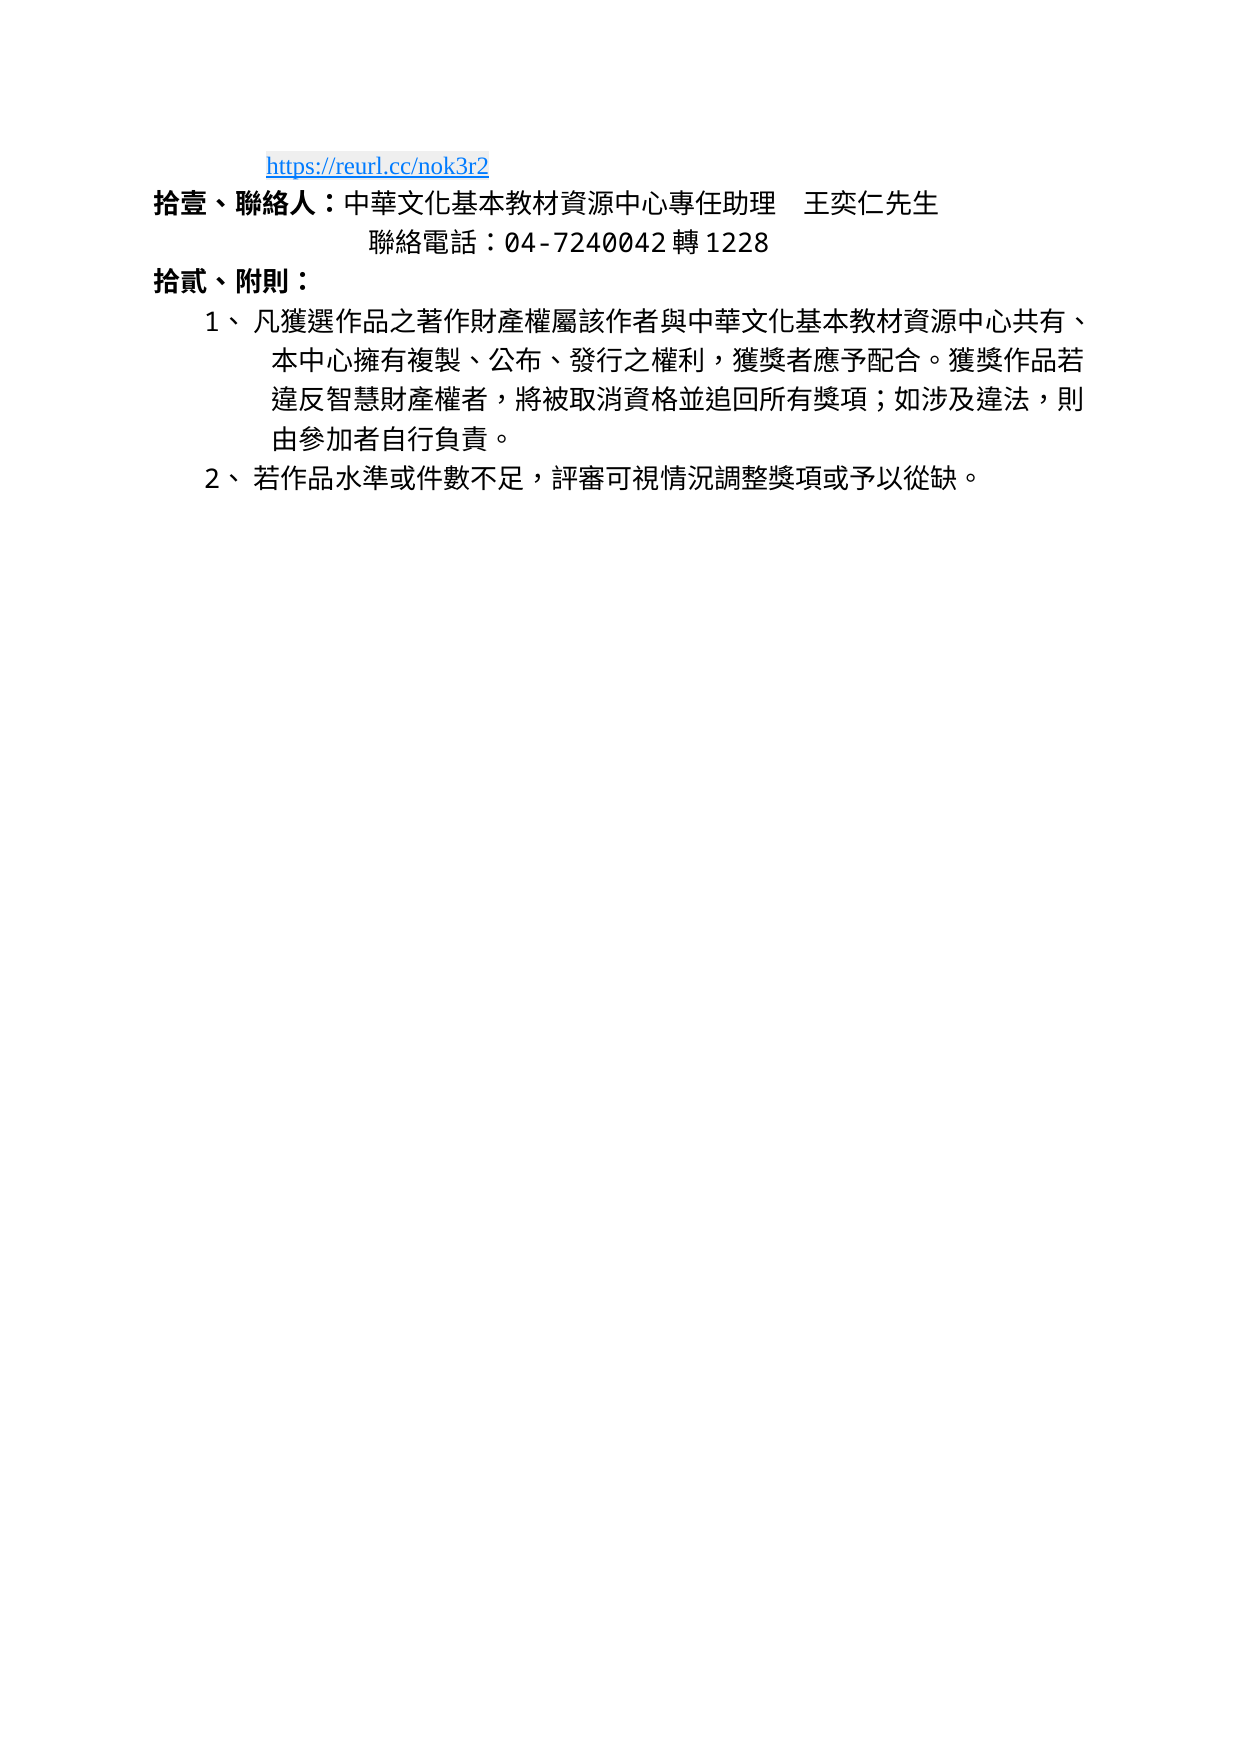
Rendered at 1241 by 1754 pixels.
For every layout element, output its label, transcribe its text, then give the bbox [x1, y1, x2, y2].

text 拾壹、聯絡人：中華文化基本教材資源中心專任助理 王奕仁先生 [153, 182, 1087, 221]
list 凡獲選作品之著作財產權屬該作者與中華文化基本教材資源中心共有、本中心擁有複製、公布、發行之權利，獲獎者應予配合。獲獎作品若違反智慧財產權者，將被取消資格並追回所有獎項；如涉及違法，則由參加者自行負責。 [203, 300, 1087, 457]
list https://reurl.cc/nok3r2 [203, 148, 1087, 182]
text 聯絡電話：04-7240042轉1228 [153, 221, 1087, 260]
list 若作品水準或件數不足，評審可視情況調整獎項或予以從缺。 [203, 457, 1087, 496]
text 拾貳、附則： [153, 260, 1087, 300]
